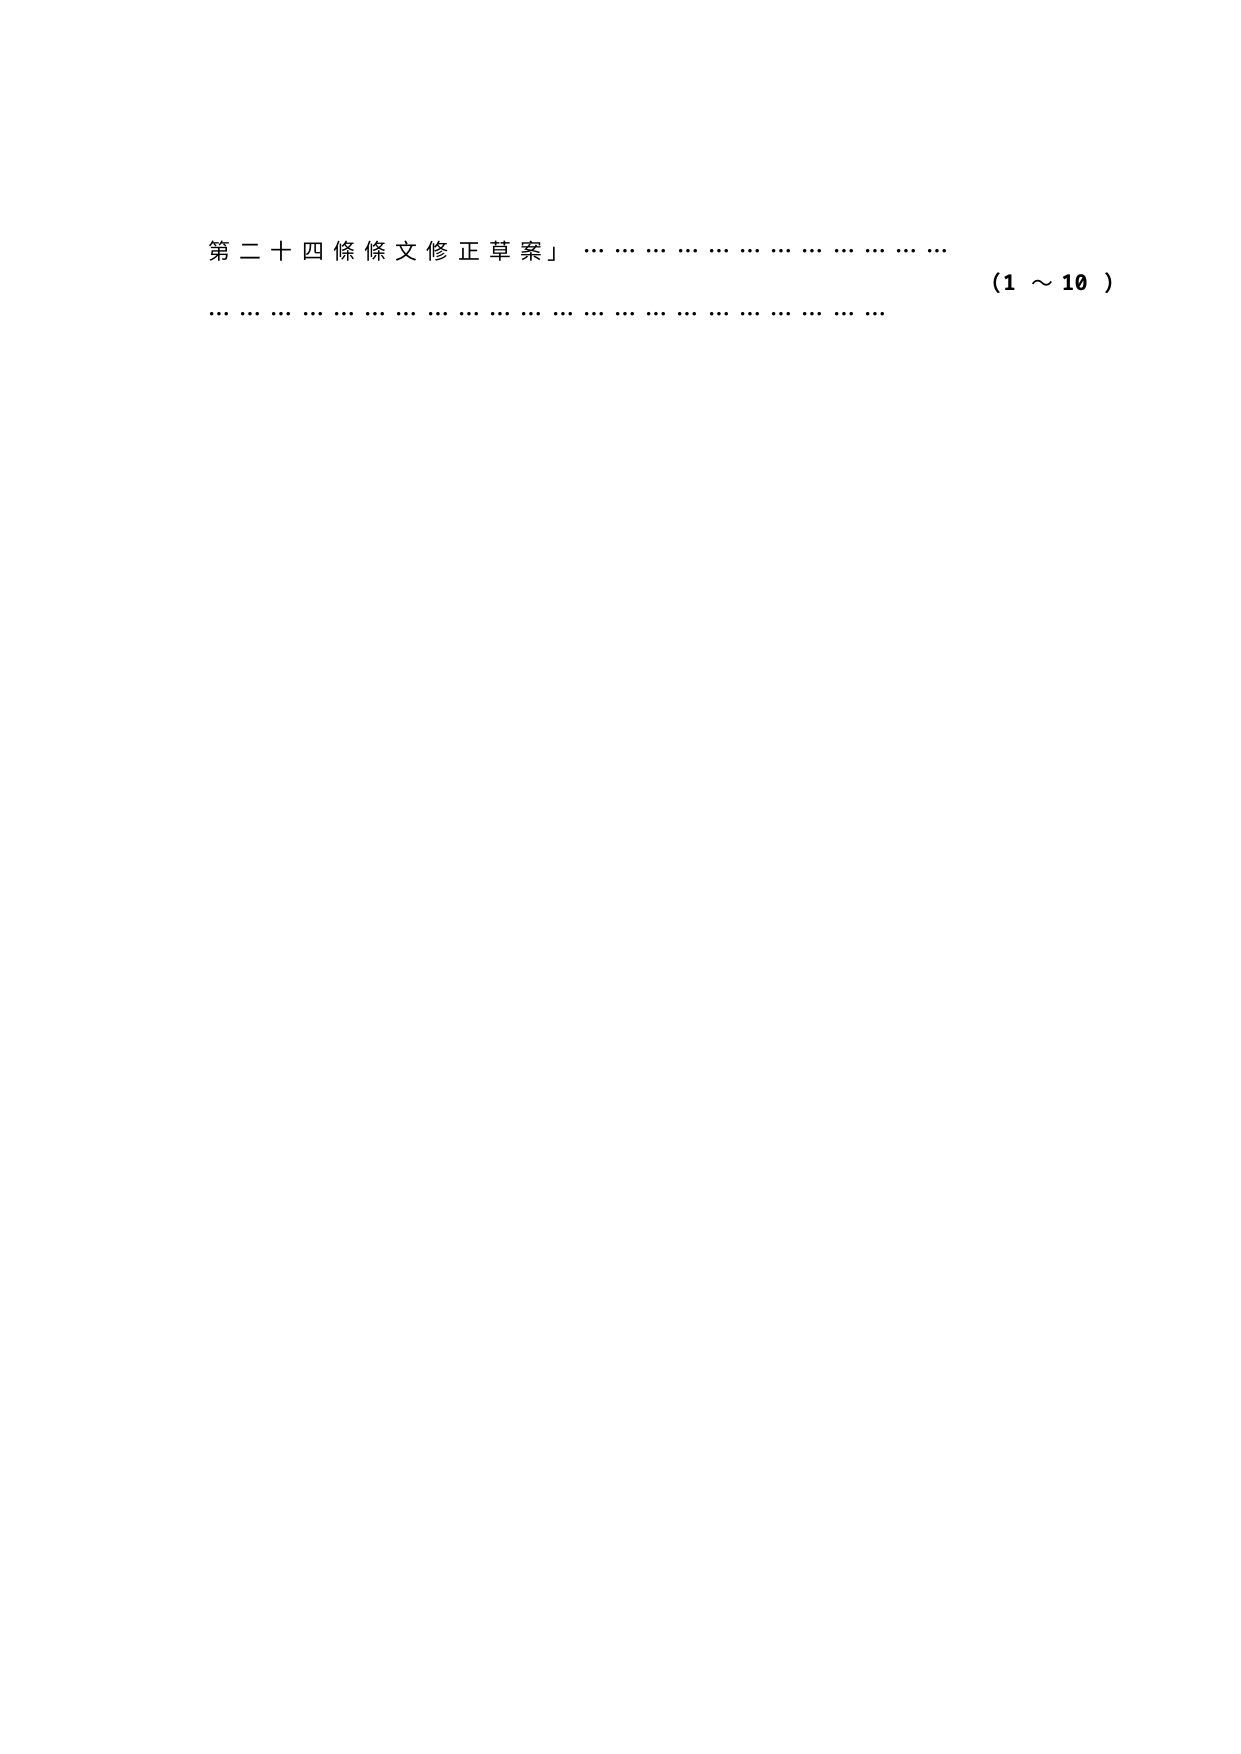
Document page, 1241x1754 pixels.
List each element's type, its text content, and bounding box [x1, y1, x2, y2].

table_cell ～ [1023, 219, 1053, 344]
table_cell 第二十四條條文修正草案」………………………………………………………………………………………… [150, 219, 967, 344]
table_cell ） [1091, 219, 1108, 344]
table_cell （ [967, 219, 986, 344]
table_cell 10 [1053, 219, 1091, 344]
table_cell 1 [986, 219, 1023, 344]
